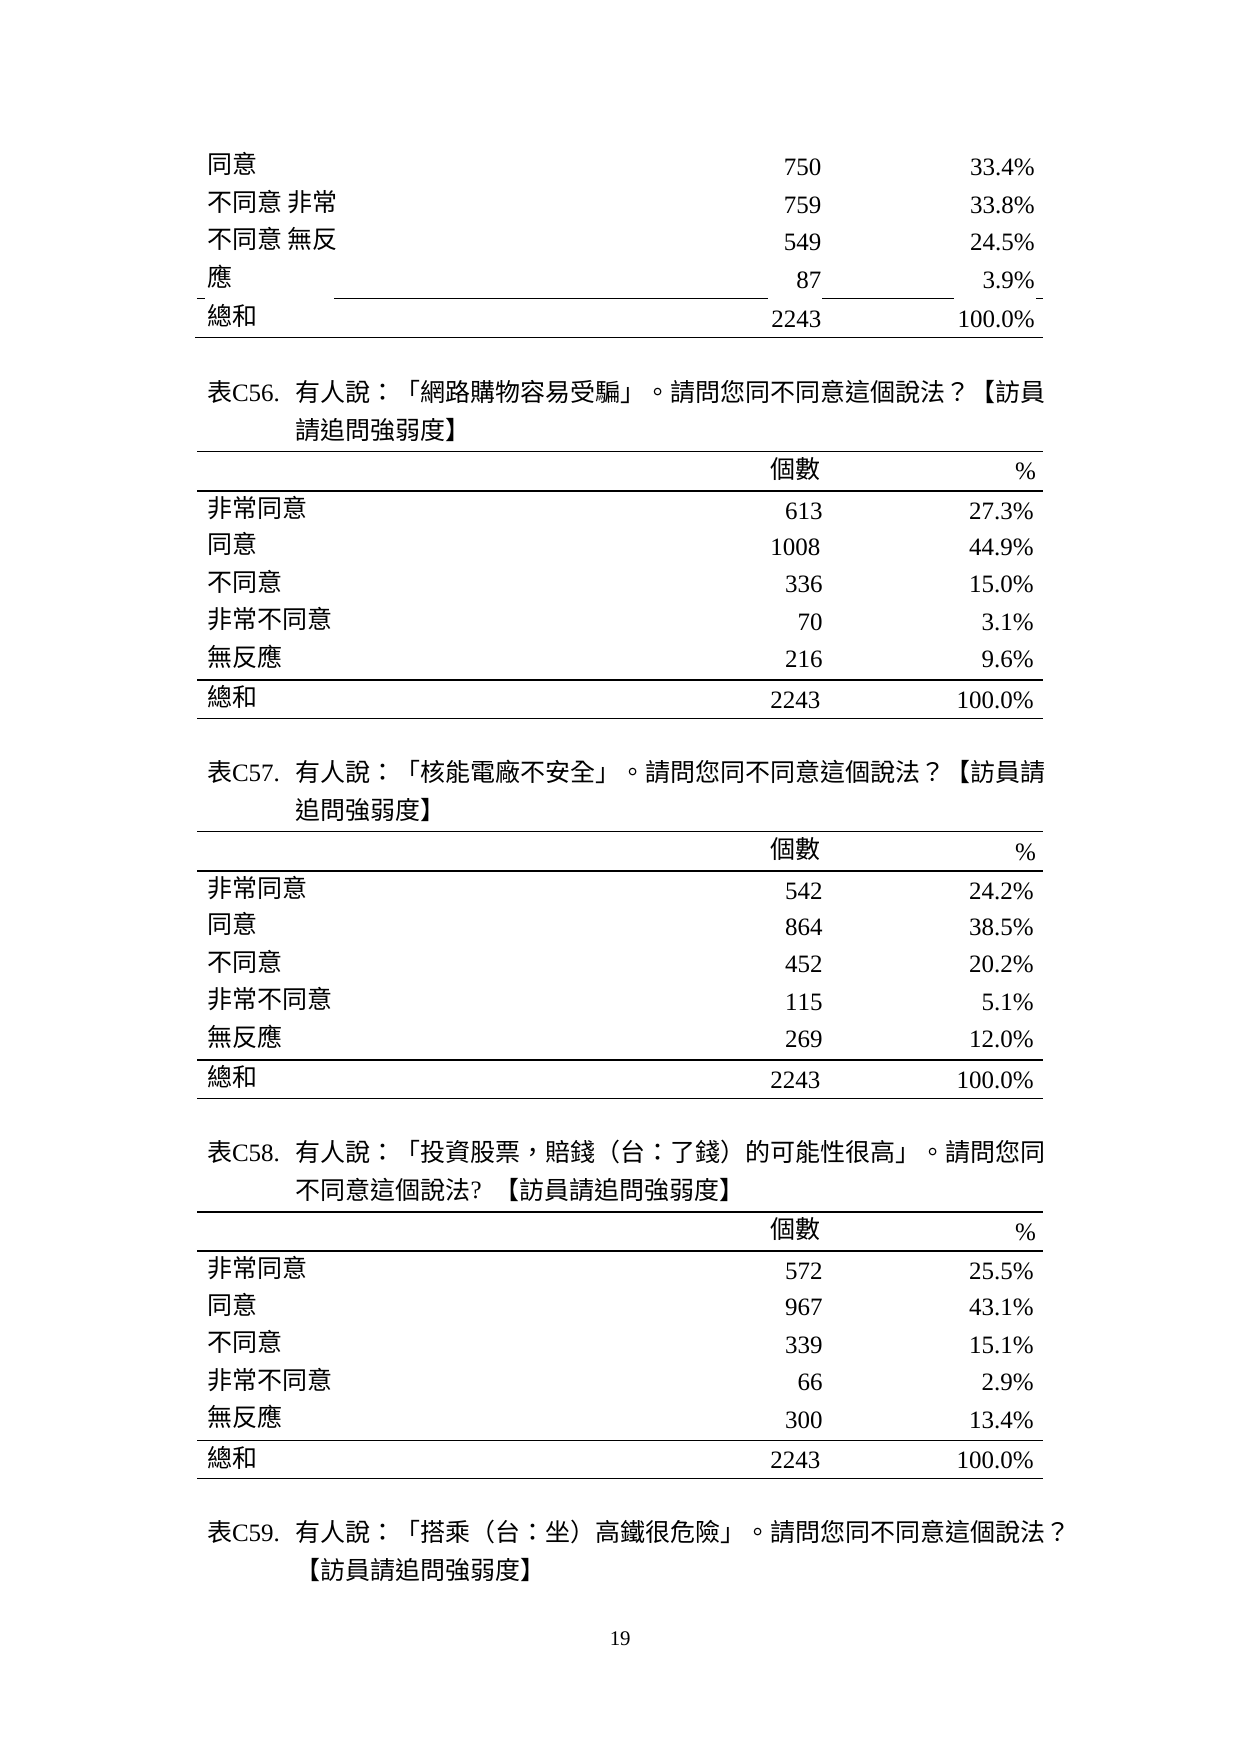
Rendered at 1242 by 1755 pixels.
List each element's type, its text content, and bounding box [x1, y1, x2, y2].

table_cell 13.4% [888, 1401, 1043, 1439]
text 不同意這個說法? 【訪員請追問強弱度】 [295, 1168, 1069, 1204]
table_cell 不同意 [197, 1326, 551, 1363]
table_cell 9.6% [888, 641, 1043, 679]
table_header % [888, 1213, 1043, 1250]
table_cell 100.0% [888, 1061, 1043, 1098]
table_cell 38.5% [888, 909, 1043, 946]
table_cell 70 [551, 603, 888, 641]
table_cell 總和 [197, 1061, 551, 1098]
table_cell 864 [551, 909, 888, 946]
table_cell 452 [551, 946, 888, 983]
table_cell 2243 [551, 1441, 888, 1478]
table_cell 同意 [197, 528, 551, 566]
table_cell 不同意 [197, 566, 551, 603]
table_cell 不同意 [197, 946, 551, 983]
table_cell 20.2% [888, 946, 1043, 983]
table_header % [888, 832, 1043, 870]
table_cell 336 [551, 566, 888, 603]
table_cell 15.0% [888, 566, 1043, 603]
table_cell 269 [551, 1021, 888, 1059]
table_cell 非常不同意 [197, 984, 551, 1021]
table_cell 非常不同意 [197, 603, 551, 641]
table_cell 總和 [197, 1441, 551, 1478]
table_cell 115 [551, 984, 888, 1021]
table_cell 5.1% [888, 984, 1043, 1021]
table_cell 非常同意 [197, 872, 551, 908]
table_cell 同意 [197, 1289, 551, 1326]
table_cell 無反應 [197, 1401, 551, 1439]
text 表C59. 有人說：「搭乘（台：坐）高鐵很危險」。請問您同不同意這個說法？ [207, 1515, 1069, 1548]
text 表C58. 有人說：「投資股票，賠錢（台：了錢）的可能性很高」。請問您同 [207, 1135, 1069, 1168]
table_cell 非常不同意 [197, 1364, 551, 1401]
table_cell 216 [551, 641, 888, 679]
table_header [197, 832, 551, 870]
table_cell 無反應 [197, 1021, 551, 1059]
table_cell 572 [551, 1252, 888, 1288]
table_cell 66 [551, 1364, 888, 1401]
table_cell 339 [551, 1326, 888, 1363]
table_cell 613 [551, 492, 888, 528]
table_cell 1008 [551, 528, 888, 566]
table_header [197, 1213, 551, 1250]
table_cell 25.5% [888, 1252, 1043, 1288]
text 請追問強弱度】 [295, 407, 1069, 444]
table_cell 44.9% [888, 528, 1043, 566]
text 表C56. 有人說：「網路購物容易受騙」。請問您同不同意這個說法？【訪員 [207, 375, 1069, 407]
text 表C57. 有人說：「核能電廠不安全」。請問您同不同意這個說法？【訪員請 [207, 755, 1069, 788]
text 追問強弱度】 [295, 788, 1069, 824]
table_cell 100.0% [888, 1441, 1043, 1478]
table_cell 15.1% [888, 1326, 1043, 1363]
table_cell 24.2% [888, 872, 1043, 908]
table_cell 2243 [551, 1061, 888, 1098]
text 【訪員請追問強弱度】 [295, 1548, 1069, 1585]
table_cell 12.0% [888, 1021, 1043, 1059]
table_cell 2.9% [888, 1364, 1043, 1401]
table_header 個數 [551, 832, 888, 870]
table_cell 非常同意 [197, 1252, 551, 1288]
table_cell 300 [551, 1401, 888, 1439]
table_cell 542 [551, 872, 888, 908]
table_cell 同意 [197, 909, 551, 946]
table_cell 3.1% [888, 603, 1043, 641]
table_cell 非常同意 [197, 492, 551, 528]
table_header [197, 452, 551, 490]
table_header 個數 [551, 452, 888, 490]
table_cell 無反應 [197, 641, 551, 679]
table_cell 43.1% [888, 1289, 1043, 1326]
table_cell 100.0% [888, 681, 1043, 718]
table_cell 2243 [551, 681, 888, 718]
table_header % [888, 452, 1043, 490]
table_header 個數 [551, 1213, 888, 1250]
table_cell 27.3% [888, 492, 1043, 528]
table_cell 967 [551, 1289, 888, 1326]
table_cell 總和 [197, 681, 551, 718]
